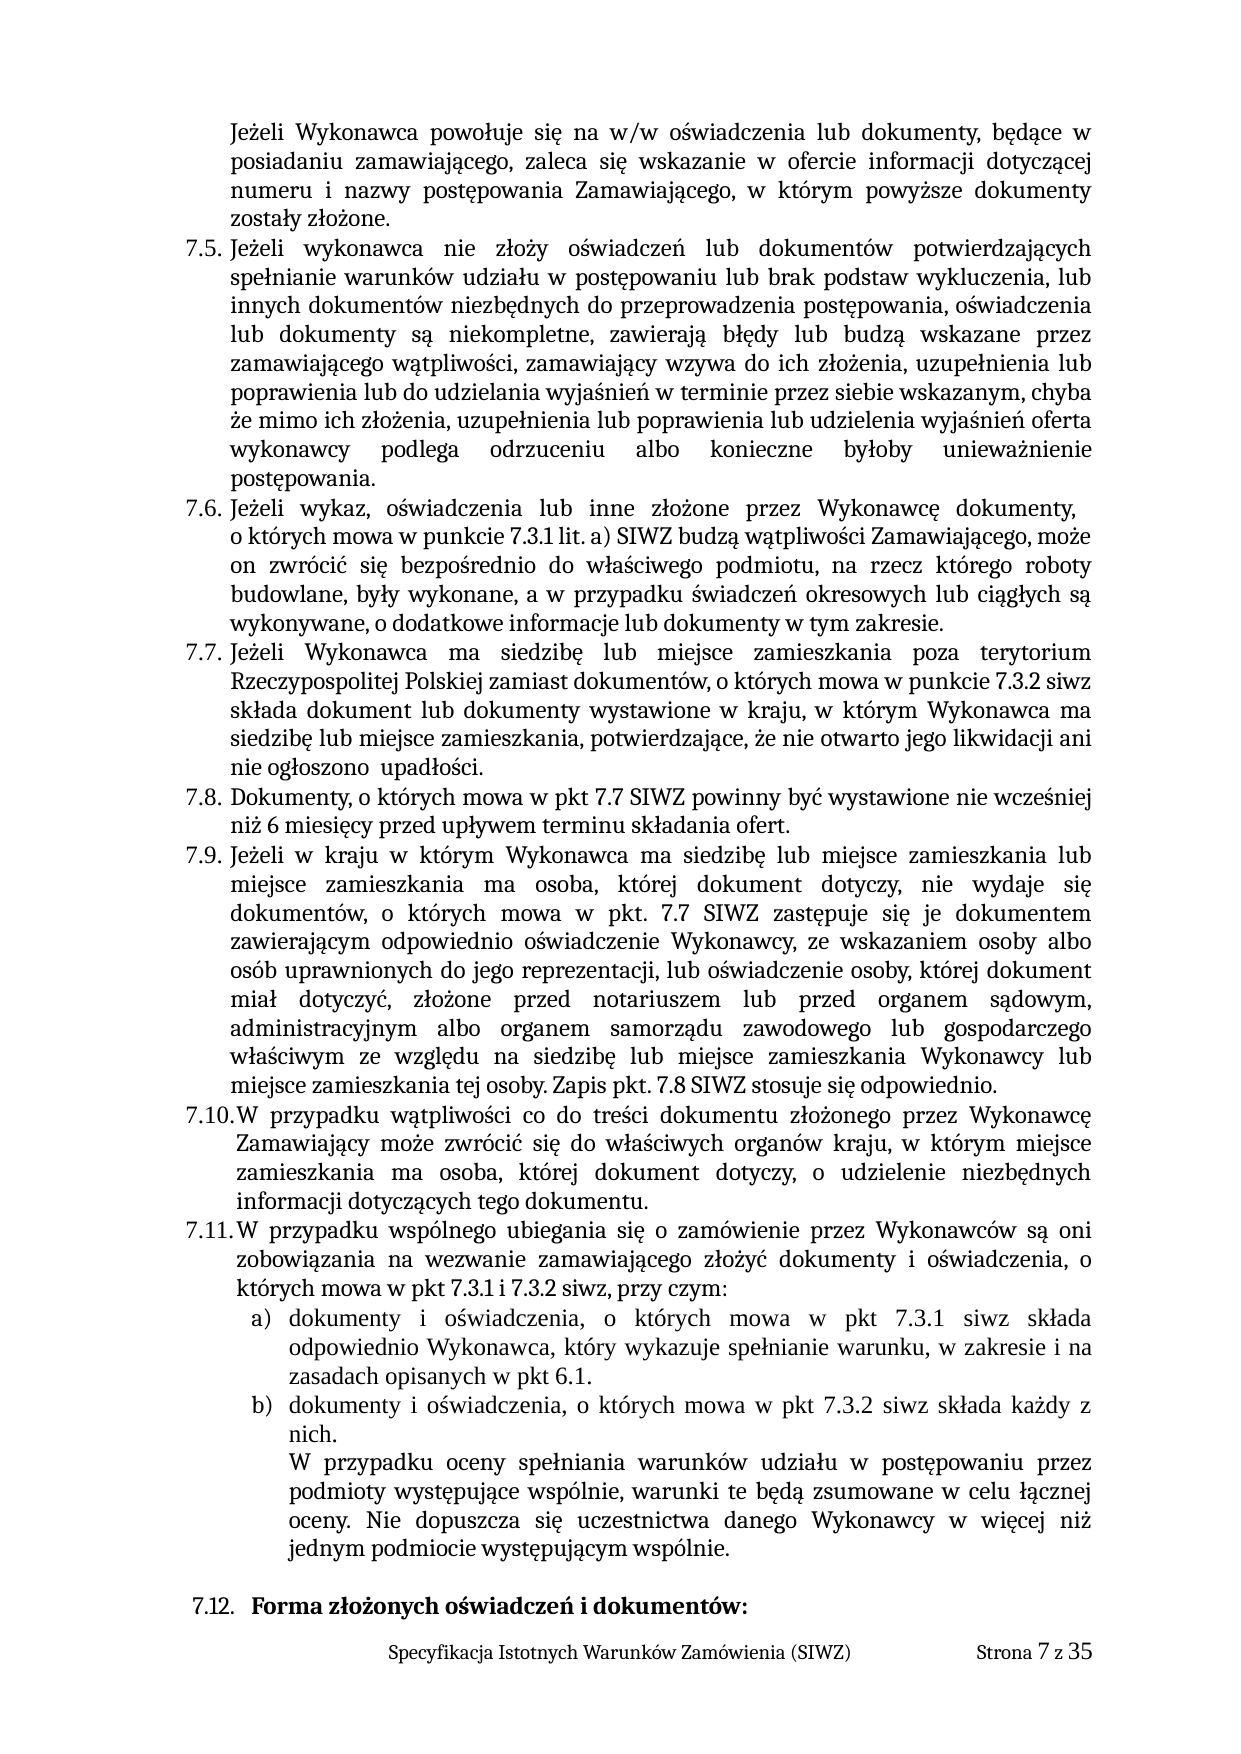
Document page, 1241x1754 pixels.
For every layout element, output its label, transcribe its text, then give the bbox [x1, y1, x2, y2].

list dokumenty i oświadczenia, o których mowa w pkt 7.3.2 siwz składa każdy z nich. [251, 1390, 1093, 1448]
list W przypadku oceny spełniania warunków udziału w postępowaniu przez podmioty występujące wspólnie, warunki te będą zsumowane w celu łącznej oceny. Nie dopuszcza się uczestnictwa danego Wykonawcy w więcej niż jednym podmiocie występującym wspólnie. [288, 1448, 1093, 1563]
list Jeżeli wykonawca nie złoży oświadczeń lub dokumentów potwierdzających spełnianie warunków udziału w postępowaniu lub brak podstaw wykluczenia, lub innych dokumentów niezbędnych do przeprowadzenia postępowania, oświadczenia lub dokumenty są niekompletne, zawierają błędy lub budzą wskazane przez zamawiającego wątpliwości, zamawiający wzywa do ich złożenia, uzupełnienia lub poprawienia lub do udzielania wyjaśnień w terminie przez siebie wskazanym, chyba że mimo ich złożenia, uzupełnienia lub poprawienia lub udzielenia wyjaśnień oferta wykonawcy podlega odrzuceniu albo konieczne byłoby unieważnienie postępowania. [185, 233, 1093, 493]
list Jeżeli Wykonawca ma siedzibę lub miejsce zamieszkania poza terytorium Rzeczypospolitej Polskiej zamiast dokumentów, o których mowa w punkcie 7.3.2 siwz składa dokument lub dokumenty wystawione w kraju, w którym Wykonawca ma siedzibę lub miejsce zamieszkania, potwierdzające, że nie otwarto jego likwidacji ani nie ogłoszono upadłości. [185, 637, 1093, 782]
list W przypadku wątpliwości co do treści dokumentu złożonego przez Wykonawcę Zamawiający może zwrócić się do właściwych organów kraju, w którym miejsce zamieszkania ma osoba, której dokument dotyczy, o udzielenie niezbędnych informacji dotyczących tego dokumentu. [185, 1100, 1093, 1216]
list Forma złożonych oświadczeń i dokumentów: [192, 1592, 1093, 1621]
list W przypadku wspólnego ubiegania się o zamówienie przez Wykonawców są oni zobowiązania na wezwanie zamawiającego złożyć dokumenty i oświadczenia, o których mowa w pkt 7.3.1 i 7.3.2 siwz, przy czym: [185, 1216, 1093, 1303]
list dokumenty i oświadczenia, o których mowa w pkt 7.3.1 siwz składa odpowiednio Wykonawca, który wykazuje spełnianie warunku, w zakresie i na zasadach opisanych w pkt 6.1. [251, 1303, 1093, 1390]
list Jeżeli Wykonawca powołuje się na w/w oświadczenia lub dokumenty, będące w posiadaniu zamawiającego, zaleca się wskazanie w ofercie informacji dotyczącej numeru i nazwy postępowania Zamawiającego, w którym powyższe dokumenty zostały złożone. [230, 118, 1093, 233]
list Jeżeli wykaz, oświadczenia lub inne złożone przez Wykonawcę dokumenty, o których mowa w punkcie 7.3.1 lit. a) SIWZ budzą wątpliwości Zamawiającego, może on zwrócić się bezpośrednio do właściwego podmiotu, na rzecz którego roboty budowlane, były wykonane, a w przypadku świadczeń okresowych lub ciągłych są wykonywane, o dodatkowe informacje lub dokumenty w tym zakresie. [185, 493, 1093, 637]
list Jeżeli w kraju w którym Wykonawca ma siedzibę lub miejsce zamieszkania lub miejsce zamieszkania ma osoba, której dokument dotyczy, nie wydaje się dokumentów, o których mowa w pkt. 7.7 SIWZ zastępuje się je dokumentem zawierającym odpowiednio oświadczenie Wykonawcy, ze wskazaniem osoby albo osób uprawnionych do jego reprezentacji, lub oświadczenie osoby, której dokument miał dotyczyć, złożone przed notariuszem lub przed organem sądowym, administracyjnym albo organem samorządu zawodowego lub gospodarczego właściwym ze względu na siedzibę lub miejsce zamieszkania Wykonawcy lub miejsce zamieszkania tej osoby. Zapis pkt. 7.8 SIWZ stosuje się odpowiednio. [185, 840, 1093, 1100]
list Dokumenty, o których mowa w pkt 7.7 SIWZ powinny być wystawione nie wcześniej niż 6 miesięcy przed upływem terminu składania ofert. [185, 782, 1093, 840]
